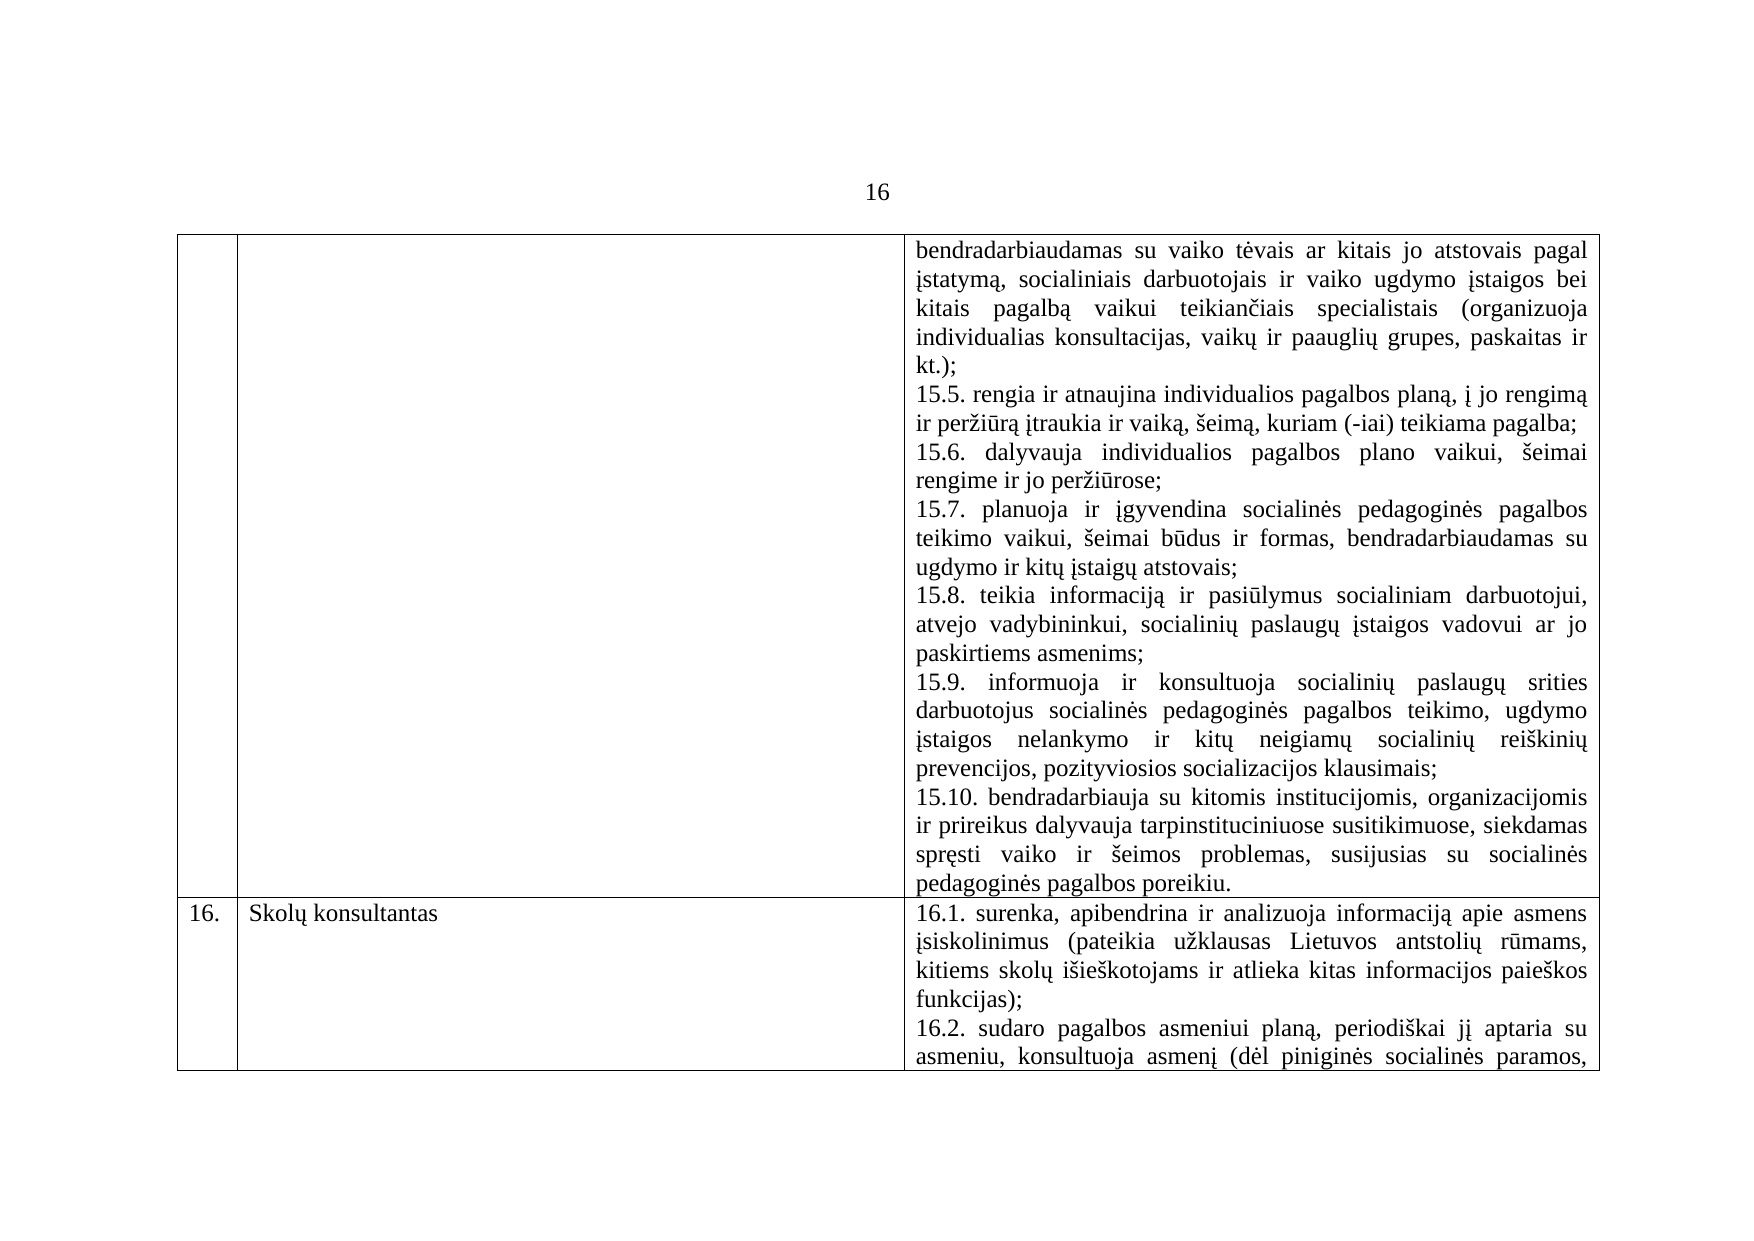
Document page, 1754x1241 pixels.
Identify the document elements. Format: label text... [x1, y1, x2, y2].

table_cell bendradarbiaudamas su vaiko tėvais ar kitais jo atstovais pagal įstatymą, socialiniais darbuotojais ir vaiko ugdymo įstaigos bei kitais pagalbą vaikui teikiančiais specialistais (organizuoja individualias konsultacijas, vaikų ir paauglių grupes, paskaitas ir kt.); 15.5. rengia ir atnaujina individualios pagalbos planą, į jo rengimą ir peržiūrą įtraukia ir vaiką, šeimą, kuriam (-iai) teikiama pagalba; 15.6. dalyvauja individualios pagalbos plano vaikui, šeimai rengime ir jo peržiūrose; 15.7. planuoja ir įgyvendina socialinės pedagoginės pagalbos teikimo vaikui, šeimai būdus ir formas, bendradarbiaudamas su ugdymo ir kitų įstaigų atstovais; 15.8. teikia informaciją ir pasiūlymus socialiniam darbuotojui, atvejo vadybininkui, socialinių paslaugų įstaigos vadovui ar jo paskirtiems asmenims; 15.9. informuoja ir konsultuoja socialinių paslaugų srities darbuotojus socialinės pedagoginės pagalbos teikimo, ugdymo įstaigos nelankymo ir kitų neigiamų socialinių reiškinių prevencijos, pozityviosios socializacijos klausimais; 15.10. bendradarbiauja su kitomis institucijomis, organizacijomis ir prireikus dalyvauja tarpinstituciniuose susitikimuose, siekdamas spręsti vaiko ir šeimos problemas, susijusias su socialinės pedagoginės pagalbos poreikiu. [905, 235, 1599, 897]
table_cell 16.1. surenka, apibendrina ir analizuoja informaciją apie asmens įsiskolinimus (pateikia užklausas Lietuvos antstolių rūmams, kitiems skolų išieškotojams ir atlieka kitas informacijos paieškos funkcijas); 16.2. sudaro pagalbos asmeniui planą, periodiškai jį aptaria su asmeniu, konsultuoja asmenį (dėl piniginės socialinės paramos, [905, 898, 1599, 1070]
table_cell [238, 235, 904, 897]
table_cell 16. [178, 898, 237, 1070]
table_cell Skolų konsultantas [238, 898, 904, 1070]
table_cell [178, 235, 237, 897]
